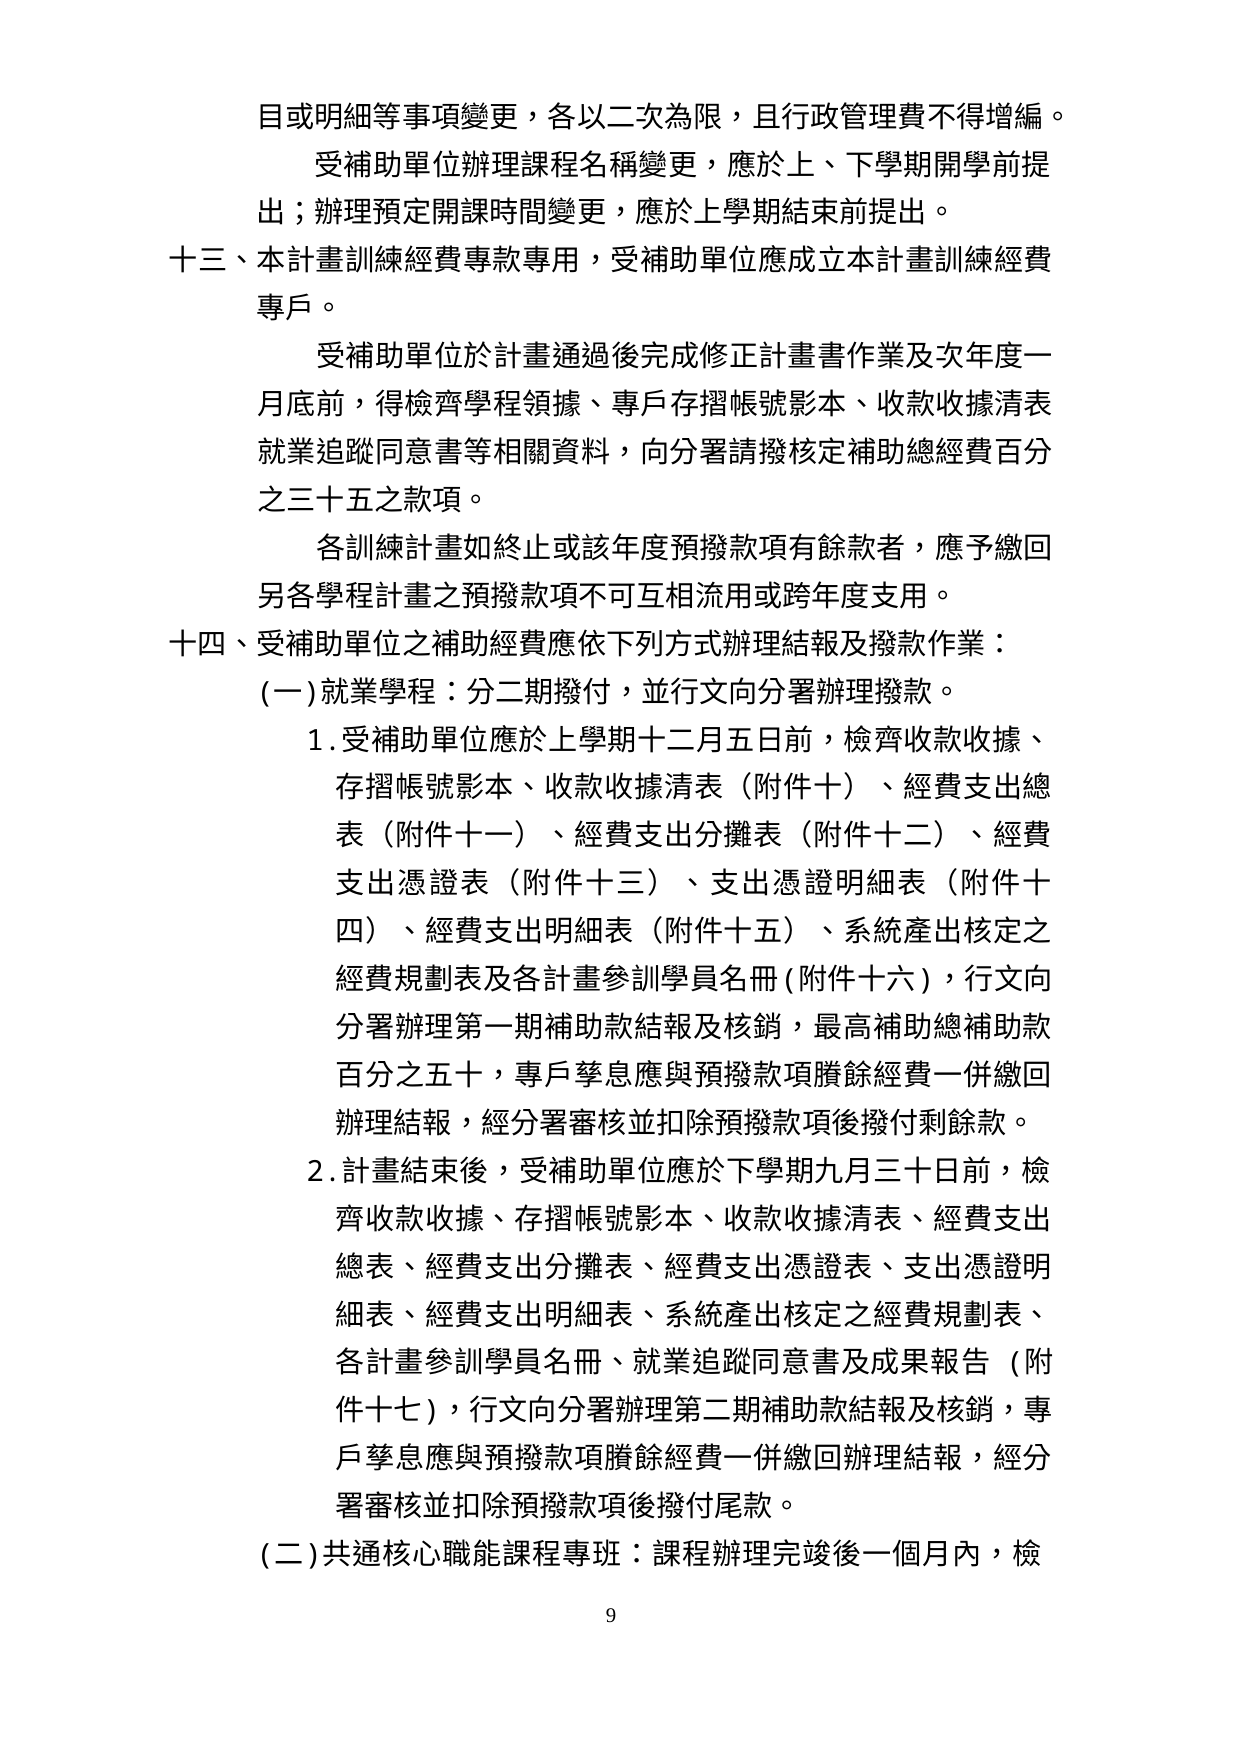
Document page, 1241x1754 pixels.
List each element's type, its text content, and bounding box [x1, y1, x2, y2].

text 受補助單位辦理課程名稱變更，應於上、下學期開學前提出；辦理預定開課時間變更，應於上學期結束前提出。 [256, 137, 1053, 232]
text 1.受補助單位應於上學期十二月五日前，檢齊收款收據、存摺帳號影本、收款收據清表（附件十）、經費支出總表（附件十一）、經費支出分攤表（附件十二）、經費支出憑證表（附件十三）、支出憑證明細表（附件十四）、經費支出明細表（附件十五）、系統產出核定之經費規劃表及各計畫參訓學員名冊(附件十六)，行文向分署辦理第一期補助款結報及核銷，最高補助總補助款百分之五十，專戶孳息應與預撥款項賸餘經費一併繳回辦理結報，經分署審核並扣除預撥款項後撥付剩餘款。 [306, 712, 1053, 1143]
text 受補助單位於計畫通過後完成修正計畫書作業及次年度一月底前，得檢齊學程領據、專戶存摺帳號影本、收款收據清表、就業追蹤同意書等相關資料，向分署請撥核定補助總經費百分之三十五之款項。 [257, 328, 1053, 520]
text 各訓練計畫如終止或該年度預撥款項有餘款者，應予繳回，另各學程計畫之預撥款項不可互相流用或跨年度支用。 [257, 520, 1053, 616]
text 2.計畫結束後，受補助單位應於下學期九月三十日前，檢齊收款收據、存摺帳號影本、收款收據清表、經費支出總表、經費支出分攤表、經費支出憑證表、支出憑證明細表、經費支出明細表、系統產出核定之經費規劃表、各計畫參訓學員名冊、就業追蹤同意書及成果報告 (附件十七)，行文向分署辦理第二期補助款結報及核銷，專戶孳息應與預撥款項賸餘經費一併繳回辦理結報，經分署審核並扣除預撥款項後撥付尾款。 [306, 1143, 1053, 1526]
text 十四、受補助單位之補助經費應依下列方式辦理結報及撥款作業： [168, 616, 1053, 664]
text 十三、本計畫訓練經費專款專用，受補助單位應成立本計畫訓練經費專戶。 [168, 232, 1053, 328]
text (一)就業學程：分二期撥付，並行文向分署辦理撥款。 [256, 664, 1043, 712]
text (二)共通核心職能課程專班：課程辦理完竣後一個月內，檢 [256, 1526, 1043, 1574]
text 十二、訓練計畫經分署核定後，得於不增加補助經費之原則下，經分署同意後辦理計畫變更。但課程時間、課程名稱、經費編列科目或明細等事項變更，各以二次為限，且行政管理費不得增編。 [168, 89, 1053, 137]
